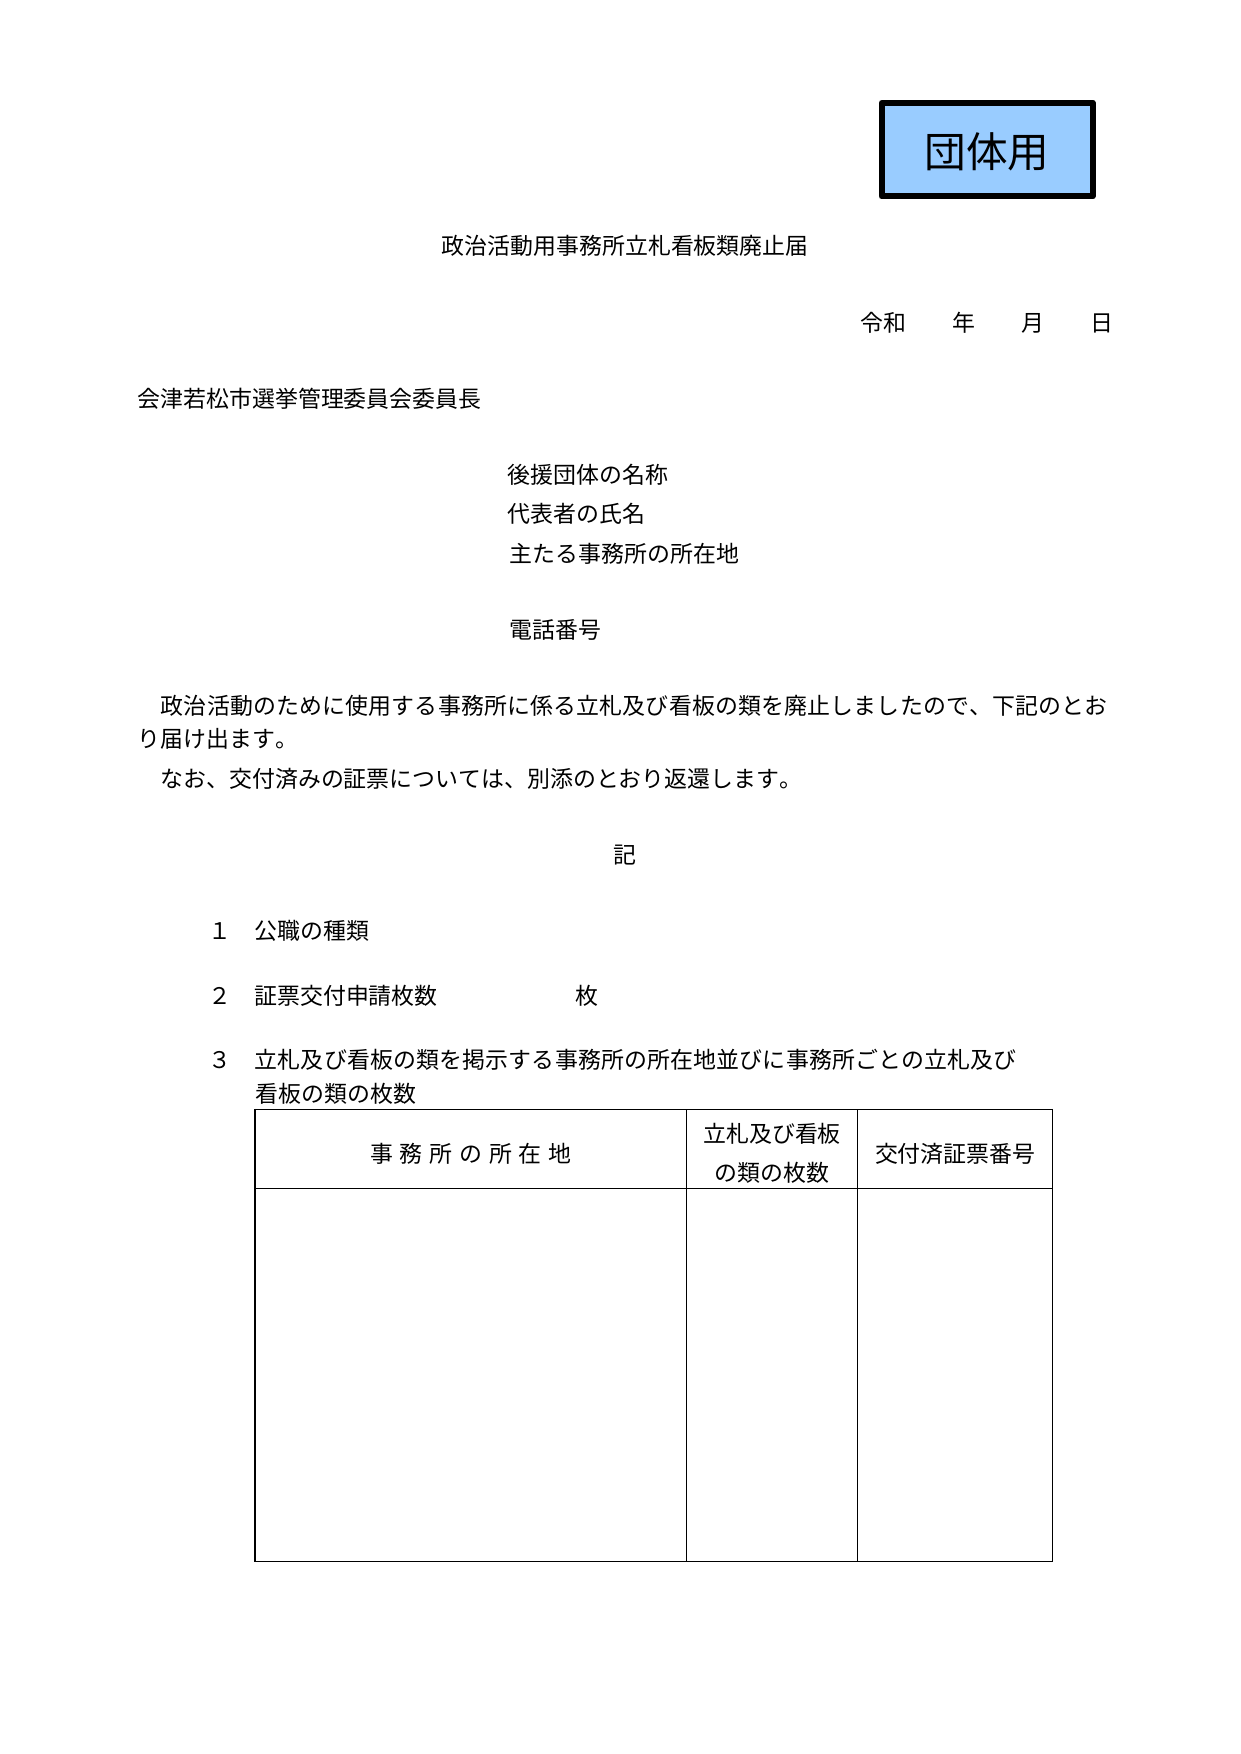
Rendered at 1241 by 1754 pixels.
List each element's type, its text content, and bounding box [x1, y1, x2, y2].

table_header 交付済証票番号 [858, 1110, 1052, 1188]
table_cell [687, 1189, 857, 1561]
text なお、交付済みの証票については、別添のとおり返還します。 [137, 761, 1112, 794]
table_cell [256, 1189, 686, 1561]
text 電話番号 [137, 612, 1112, 645]
text ３ 立札及び看板の類を掲示する事務所の所在地並びに事務所ごとの立札及び看板の類の枚数 [208, 1042, 1018, 1109]
text 記 [137, 837, 1112, 870]
table_header 事務所の所在地 [256, 1110, 686, 1188]
text 会津若松市選挙管理委員会委員長 [137, 381, 1112, 414]
table_cell [858, 1189, 1052, 1561]
text １ 公職の種類 [208, 913, 1112, 946]
text 主たる事務所の所在地 [137, 535, 1112, 569]
text 政治活動のために使用する事務所に係る立札及び看板の類を廃止しましたので、下記のとおり届け出ます。 [137, 688, 1112, 754]
text 令和 年 月 日 [137, 304, 1112, 338]
table_header 立札及び看板 の類の枚数 [687, 1110, 857, 1188]
text 後援団体の名称 [137, 457, 1112, 490]
text 政治活動用事務所立札看板類廃止届 [137, 228, 1112, 261]
text ２ 証票交付申請枚数 枚 [208, 978, 1112, 1011]
text 代表者の氏名 [137, 496, 1112, 529]
